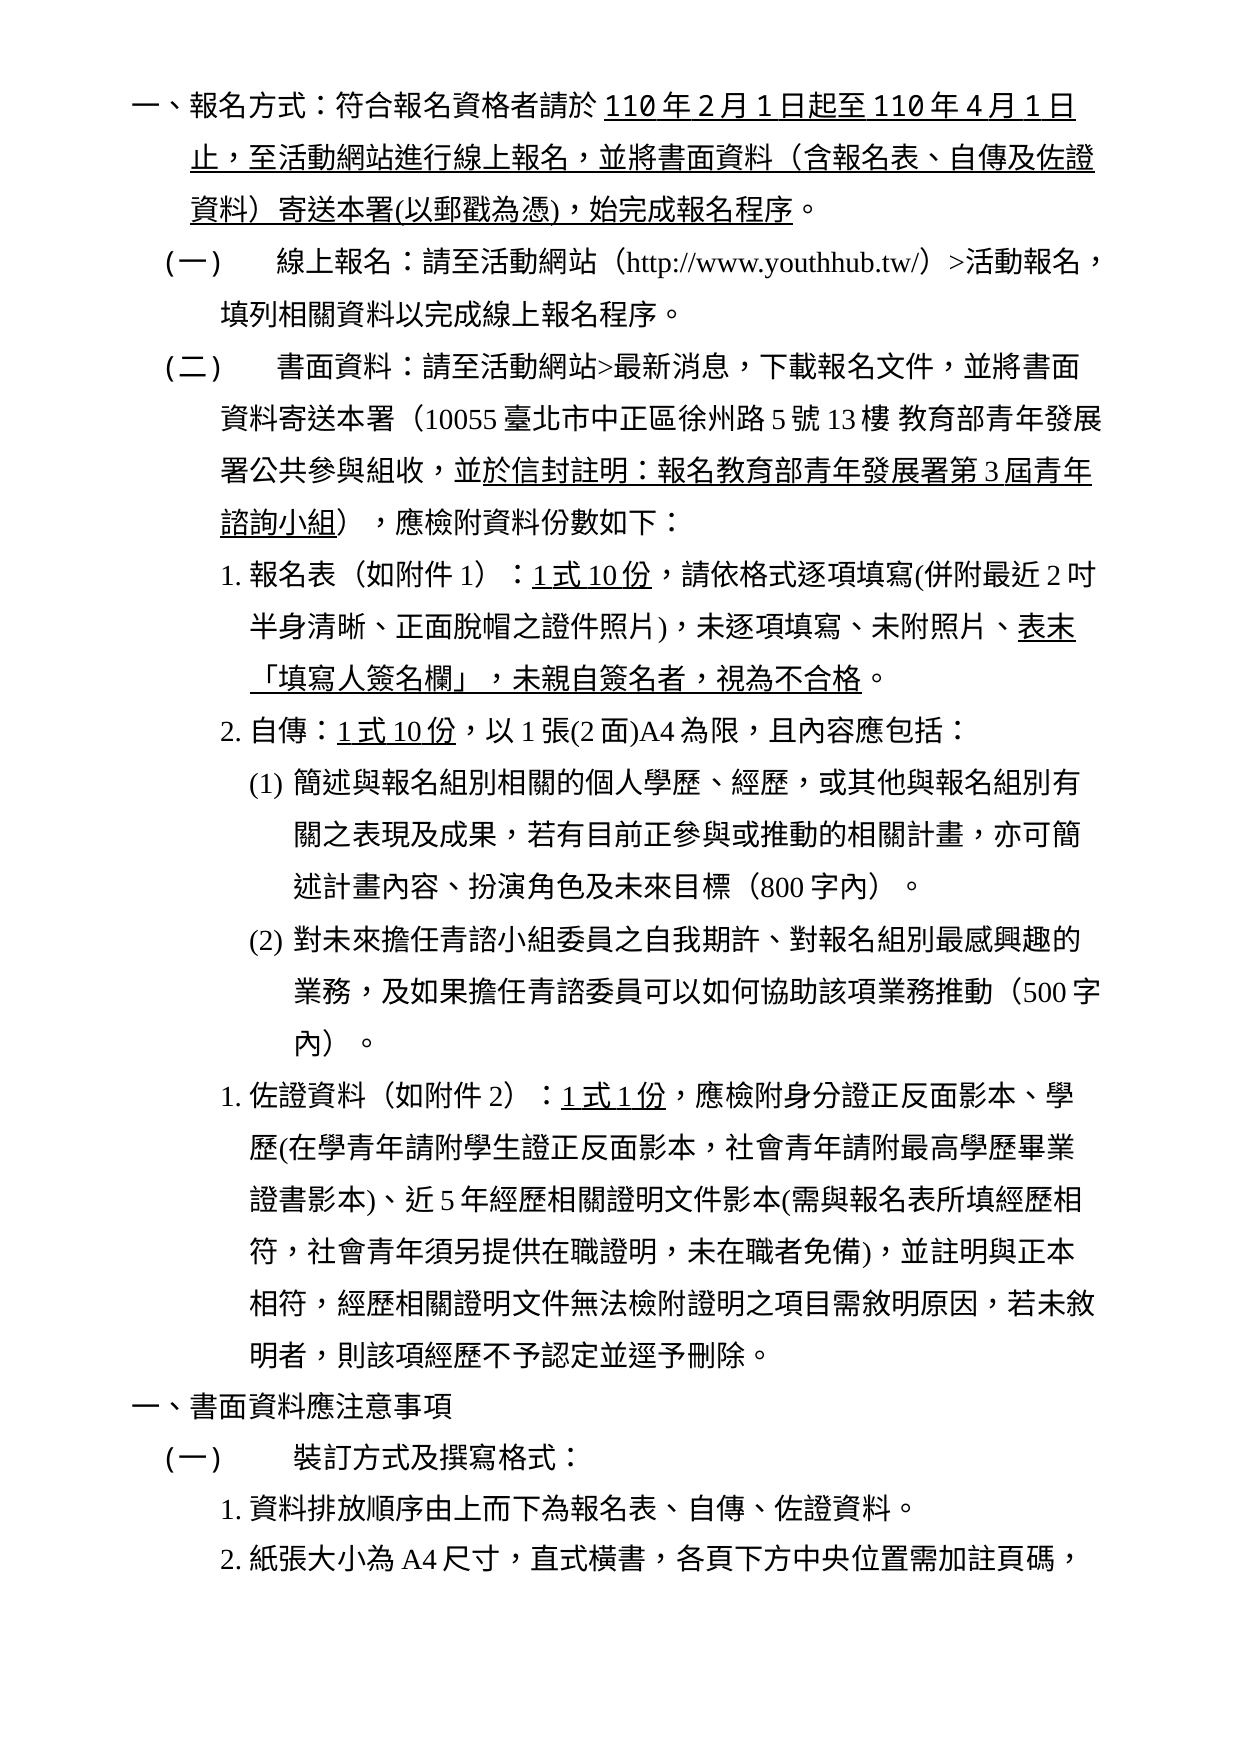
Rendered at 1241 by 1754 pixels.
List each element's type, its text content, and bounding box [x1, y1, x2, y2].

list 簡述與報名組別相關的個人學歷、經歷，或其他與報名組別有關之表現及成果，若有目前正參與或推動的相關計畫，亦可簡述計畫內容、扮演角色及未來目標（800字內）。 [249, 752, 1104, 908]
list 紙張大小為A4尺寸，直式橫書，各頁下方中央位置需加註頁碼， [220, 1529, 1104, 1579]
list 佐證資料（如附件2）：1式1份，應檢附身分證正反面影本、學歷(在學青年請附學生證正反面影本，社會青年請附最高學歷畢業證書影本)、近5年經歷相關證明文件影本(需與報名表所填經歷相符，社會青年須另提供在職證明，未在職者免備)，並註明與正本相符，經歷相關證明文件無法檢附證明之項目需敘明原因，若未敘明者，則該項經歷不予認定並逕予刪除。 [220, 1064, 1104, 1377]
list 自傳：1式10份，以1張(2面)A4為限，且內容應包括： [220, 700, 1104, 752]
list 對未來擔任青諮小組委員之自我期許、對報名組別最感興趣的業務，及如果擔任青諮委員可以如何協助該項業務推動（500字內）。 [249, 908, 1104, 1064]
list 報名表（如附件1）：1式10份，請依格式逐項填寫(併附最近2吋半身清晰、正面脫帽之證件照片)，未逐項填寫、未附照片、表末「填寫人簽名欄」，未親自簽名者，視為不合格。 [220, 544, 1104, 700]
list 書面資料應注意事項 [131, 1377, 1104, 1427]
list 裝訂方式及撰寫格式： [161, 1427, 1104, 1479]
list 報名方式：符合報名資格者請於110年2月1日起至110年4月1日止，至活動網站進行線上報名，並將書面資料（含報名表、自傳及佐證資料）寄送本署(以郵戳為憑)，始完成報名程序。 [131, 75, 1104, 231]
list 線上報名：請至活動網站（http://www.youthhub.tw/）>活動報名，填列相關資料以完成線上報名程序。 [161, 231, 1104, 335]
list 書面資料：請至活動網站>最新消息，下載報名文件，並將書面資料寄送本署（10055臺北市中正區徐州路5號13樓 教育部青年發展署公共參與組收，並於信封註明：報名教育部青年發展署第3屆青年諮詢小組），應檢附資料份數如下： [161, 335, 1104, 544]
list 資料排放順序由上而下為報名表、自傳、佐證資料。 [220, 1479, 1104, 1529]
